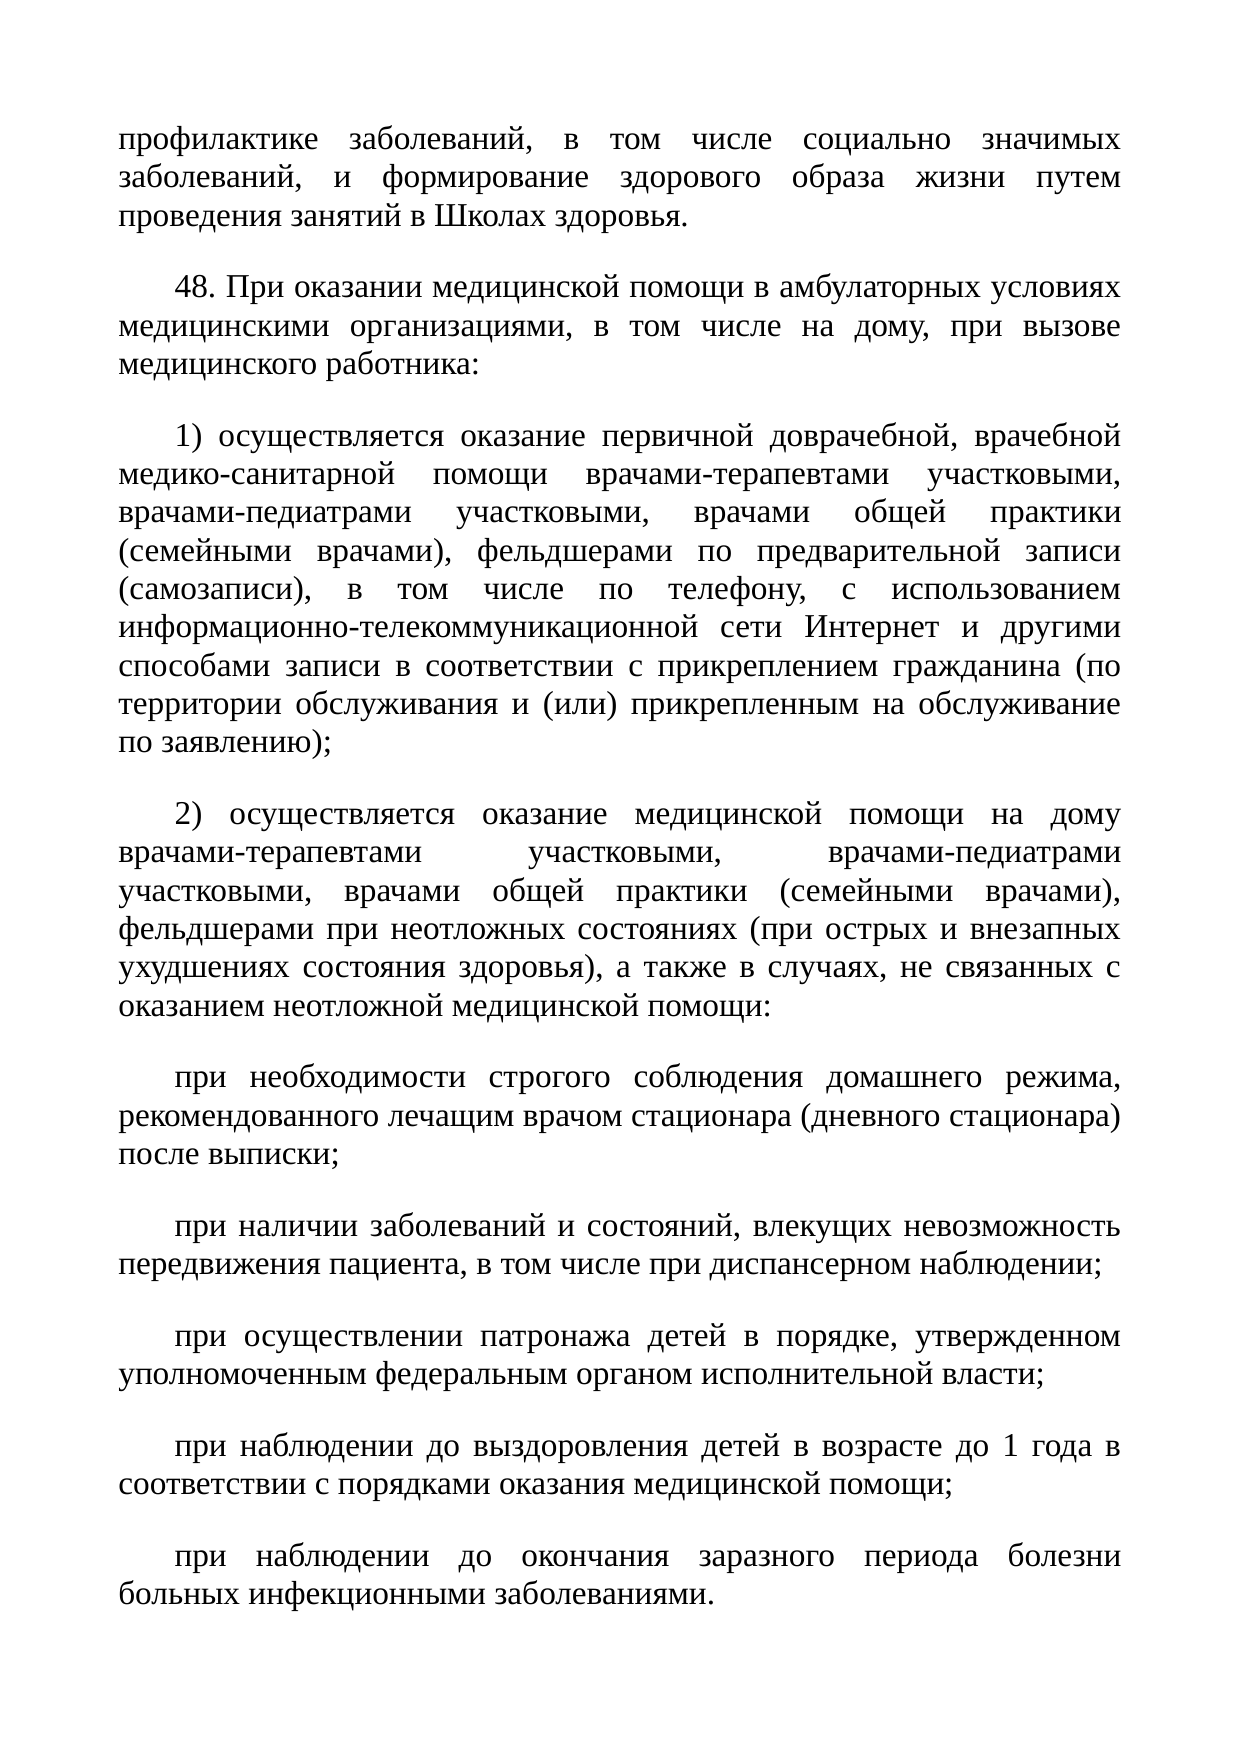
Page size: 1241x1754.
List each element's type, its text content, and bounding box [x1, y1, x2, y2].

text профилактике заболеваний, в том числе социально значимых заболеваний, и формирование здорового образа жизни путем проведения занятий в Школах здоровья. [118, 118, 1122, 233]
text при наблюдении до выздоровления детей в возрасте до 1 года в соответствии с порядками оказания медицинской помощи; [118, 1425, 1122, 1501]
text 1) осуществляется оказание первичной доврачебной, врачебной медико-санитарной помощи врачами-терапевтами участковыми, врачами-педиатрами участковыми, врачами общей практики (семейными врачами), фельдшерами по предварительной записи (самозаписи), в том числе по телефону, с использованием информационно-телекоммуникационной сети Интернет и другими способами записи в соответствии с прикреплением гражданина (по территории обслуживания и (или) прикрепленным на обслуживание по заявлению); [118, 415, 1122, 760]
text 2) осуществляется оказание медицинской помощи на дому врачами-терапевтами участковыми, врачами-педиатрами участковыми, врачами общей практики (семейными врачами), фельдшерами при неотложных состояниях (при острых и внезапных ухудшениях состояния здоровья), а также в случаях, не связанных с оказанием неотложной медицинской помощи: [118, 793, 1122, 1023]
text при наблюдении до окончания заразного периода болезни больных инфекционными заболеваниями. [118, 1535, 1122, 1611]
text 48. При оказании медицинской помощи в амбулаторных условиях медицинскими организациями, в том числе на дому, при вызове медицинского работника: [118, 266, 1122, 381]
text при наличии заболеваний и состояний, влекущих невозможность передвижения пациента, в том числе при диспансерном наблюдении; [118, 1205, 1122, 1281]
text при осуществлении патронажа детей в порядке, утвержденном уполномоченным федеральным органом исполнительной власти; [118, 1315, 1122, 1391]
text при необходимости строгого соблюдения домашнего режима, рекомендованного лечащим врачом стационара (дневного стационара) после выписки; [118, 1056, 1122, 1171]
